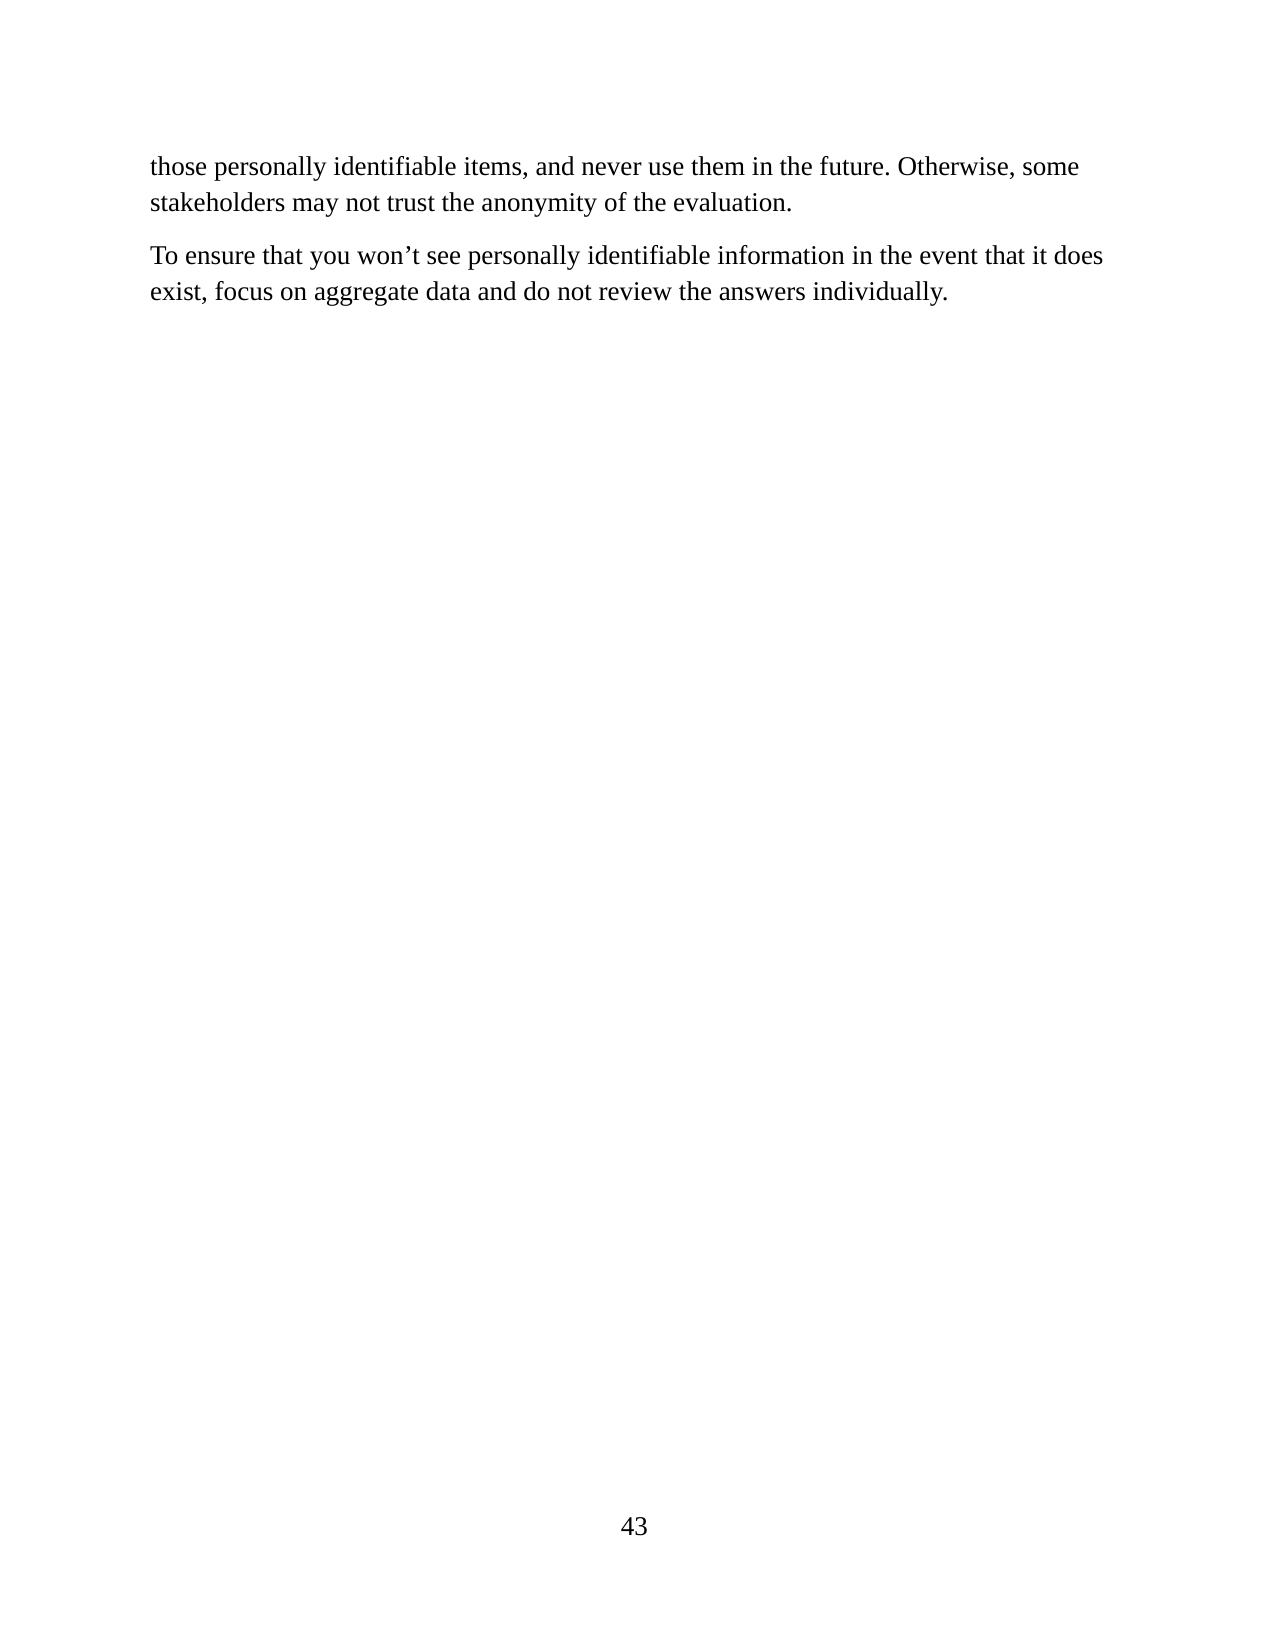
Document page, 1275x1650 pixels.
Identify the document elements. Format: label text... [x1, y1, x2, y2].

text those personally identifiable items, and never use them in the future. Otherwise, some stakeholders may not trust the anonymity of the evaluation. [150, 150, 1125, 217]
text To ensure that you won’t see personally identifiable information in the event that it does exist, focus on aggregate data and do not review the answers individually. [150, 239, 1125, 306]
